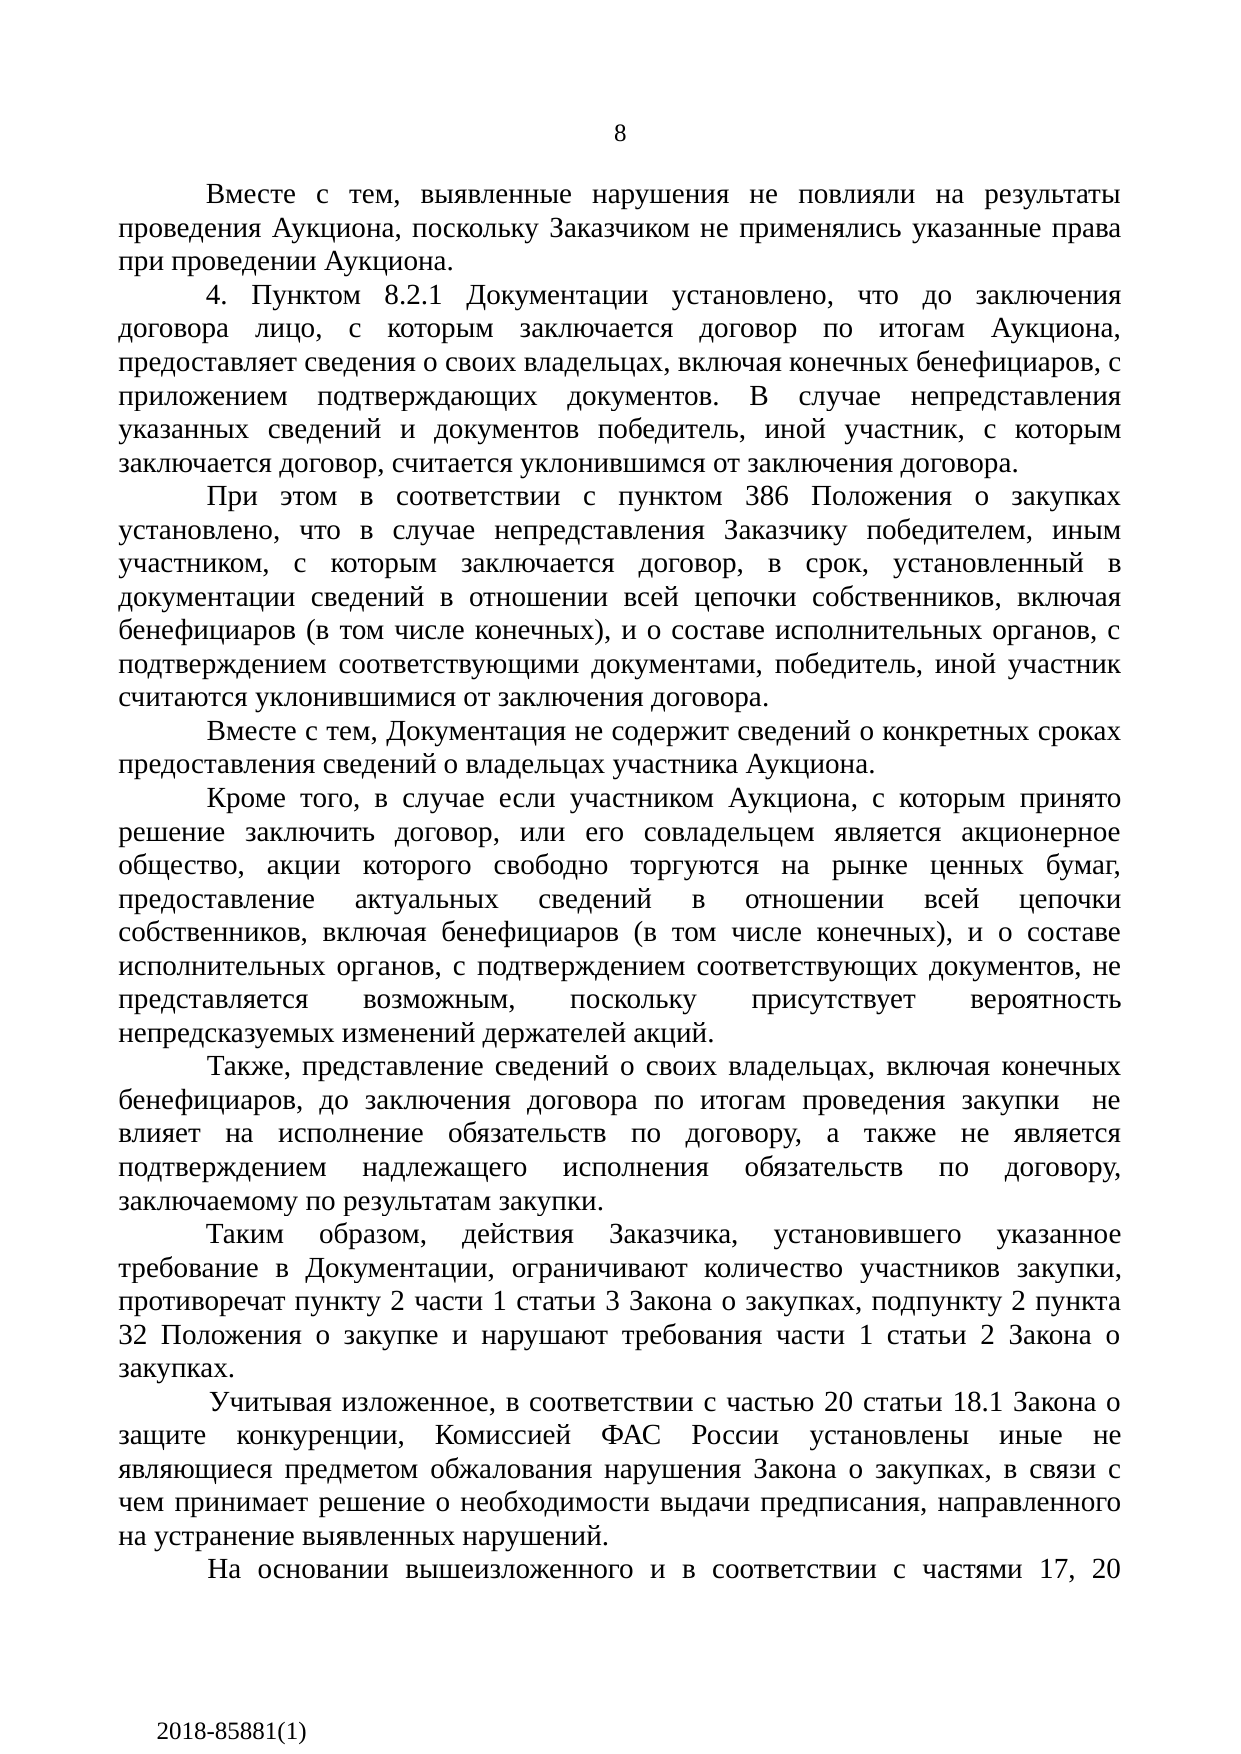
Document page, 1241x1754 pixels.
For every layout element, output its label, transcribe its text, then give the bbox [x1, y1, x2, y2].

text Кроме того, в случае если участником Аукциона, с которым принято решение заключить договор, или его совладельцем является акционерное общество, акции которого свободно торгуются на рынке ценных бумаг, предоставление актуальных сведений в отношении всей цепочки собственников, включая бенефициаров (в том числе конечных), и о составе исполнительных органов, с подтверждением соответствующих документов, не представляется возможным, поскольку присутствует вероятность непредсказуемых изменений держателей акций. [118, 780, 1122, 1048]
text Вместе с тем, Документация не содержит сведений о конкретных сроках предоставления сведений о владельцах участника Аукциона. [118, 713, 1122, 780]
text На основании вышеизложенного и в соответствии с частями 17, 20 [118, 1552, 1122, 1585]
text 4. Пунктом 8.2.1 Документации установлено, что до заключения договора лицо, с которым заключается договор по итогам Аукциона, предоставляет сведения о своих владельцах, включая конечных бенефициаров, с приложением подтверждающих документов. В случае непредставления указанных сведений и документов победитель, иной участник, с которым заключается договор, считается уклонившимся от заключения договора. [118, 277, 1122, 478]
text Таким образом, действия Заказчика, установившего указанное требование в Документации, ограничивают количество участников закупки, противоречат пункту 2 части 1 статьи 3 Закона о закупках, подпункту 2 пункта 32 Положения о закупке и нарушают требования части 1 статьи 2 Закона о закупках. [118, 1216, 1122, 1384]
text Учитывая изложенное, в соответствии с частью 20 статьи 18.1 Закона о защите конкуренции, Комиссией ФАС России установлены иные не являющиеся предметом обжалования нарушения Закона о закупках, в связи с чем принимает решение о необходимости выдачи предписания, направленного на устранение выявленных нарушений. [118, 1384, 1122, 1552]
text Также, представление сведений о своих владельцах, включая конечных бенефициаров, до заключения договора по итогам проведения закупки не влияет на исполнение обязательств по договору, а также не является подтверждением надлежащего исполнения обязательств по договору, заключаемому по результатам закупки. [118, 1048, 1122, 1216]
text При этом в соответствии с пунктом 386 Положения о закупках установлено, что в случае непредставления Заказчику победителем, иным участником, с которым заключается договор, в срок, установленный в документации сведений в отношении всей цепочки собственников, включая бенефициаров (в том числе конечных), и о составе исполнительных органов, с подтверждением соответствующими документами, победитель, иной участник считаются уклонившимися от заключения договора. [118, 478, 1122, 713]
text Вместе с тем, выявленные нарушения не повлияли на результаты проведения Аукциона, поскольку Заказчиком не применялись указанные права при проведении Аукциона. [118, 176, 1122, 277]
